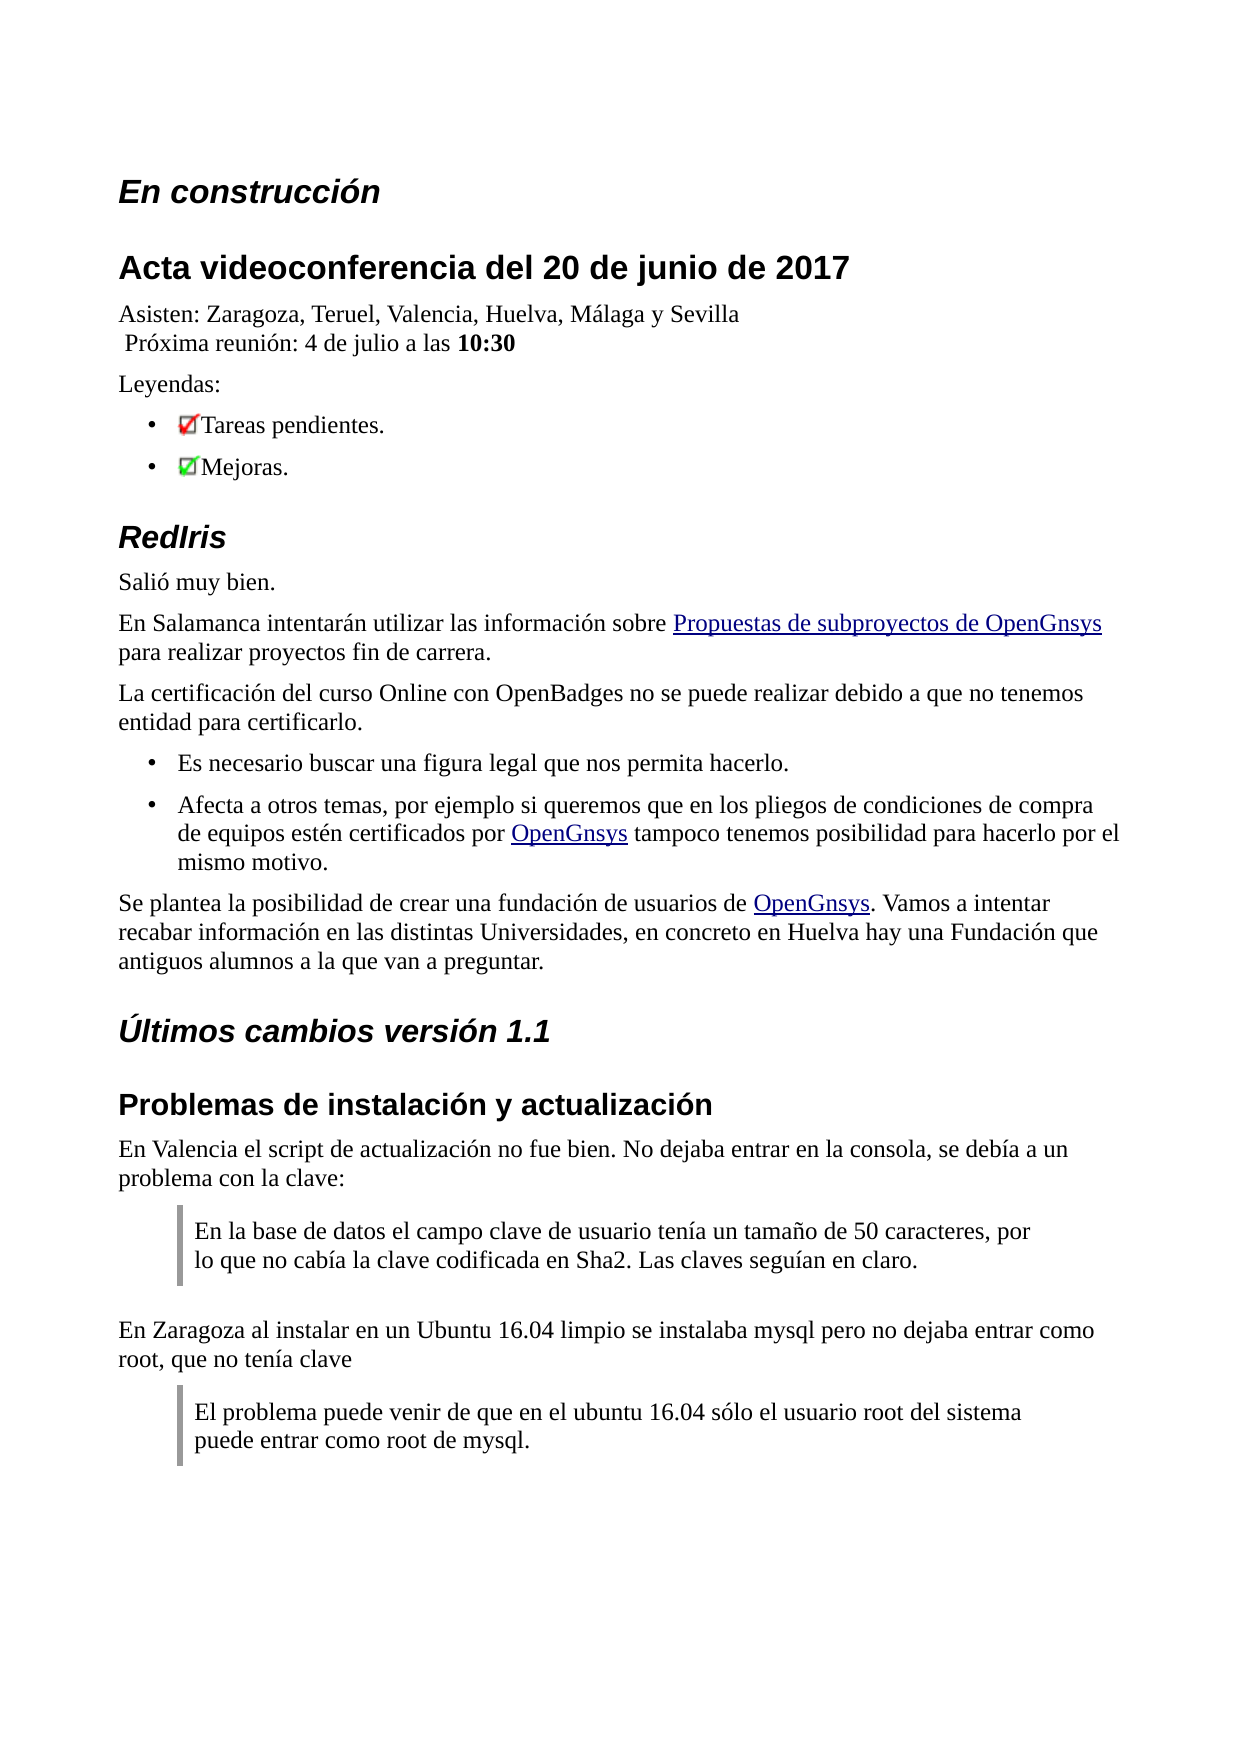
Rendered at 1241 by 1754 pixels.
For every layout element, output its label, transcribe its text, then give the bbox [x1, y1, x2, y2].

text En Valencia el script de actualización no fue bien. No dejaba entrar en la consola, se debía a un problema con la clave: [118, 1134, 1122, 1192]
list Tareas pendientes. [148, 410, 1122, 439]
subtitle Acta videoconferencia del 20 de junio de 2017 [118, 248, 1122, 287]
subtitle Problemas de instalación y actualización [118, 1087, 1122, 1122]
list Afecta a otros temas, por ejemplo si queremos que en los pliegos de condiciones de compra de equipos estén certificados por OpenGnsys tampoco tenemos posibilidad para hacerlo por el mismo motivo. [148, 790, 1122, 876]
text Asisten: Zaragoza, Teruel, Valencia, Huelva, Málaga y Sevilla Próxima reunión: 4 de julio a las 10:30 [118, 299, 1122, 357]
text El problema puede venir de que en el ubuntu 16.04 sólo el usuario root del sistema puede entrar como root de mysql. [183, 1385, 1063, 1466]
list Mejoras. [148, 452, 1122, 480]
text En la base de datos el campo clave de usuario tenía un tamaño de 50 caracteres, por lo que no cabía la clave codificada en Sha2. Las claves seguían en claro. [177, 1204, 1063, 1286]
text Se plantea la posibilidad de crear una fundación de usuarios de OpenGnsys. Vamos a intentar recabar información en las distintas Universidades, en concreto en Huelva hay una Fundación que antiguos alumnos a la que van a preguntar. [118, 888, 1122, 975]
text La certificación del curso Online con OpenBadges no se puede realizar debido a que no tenemos entidad para certificarlo. [118, 678, 1122, 736]
text Leyendas: [118, 369, 1122, 398]
text En Salamanca intentarán utilizar las información sobre Propuestas de subproyectos de OpenGnsys para realizar proyectos fin de carrera. [118, 608, 1122, 666]
text Salió muy bien. [118, 567, 1122, 596]
text En Zaragoza al instalar en un Ubuntu 16.04 limpio se instalaba mysql pero no dejaba entrar como root, que no tenía clave [118, 1315, 1122, 1372]
subtitle En construcción [118, 172, 1122, 211]
list Es necesario buscar una figura legal que nos permita hacerlo. [148, 748, 1122, 777]
subtitle Últimos cambios versión 1.1 [118, 1012, 1122, 1049]
subtitle RedIris [118, 518, 1122, 555]
